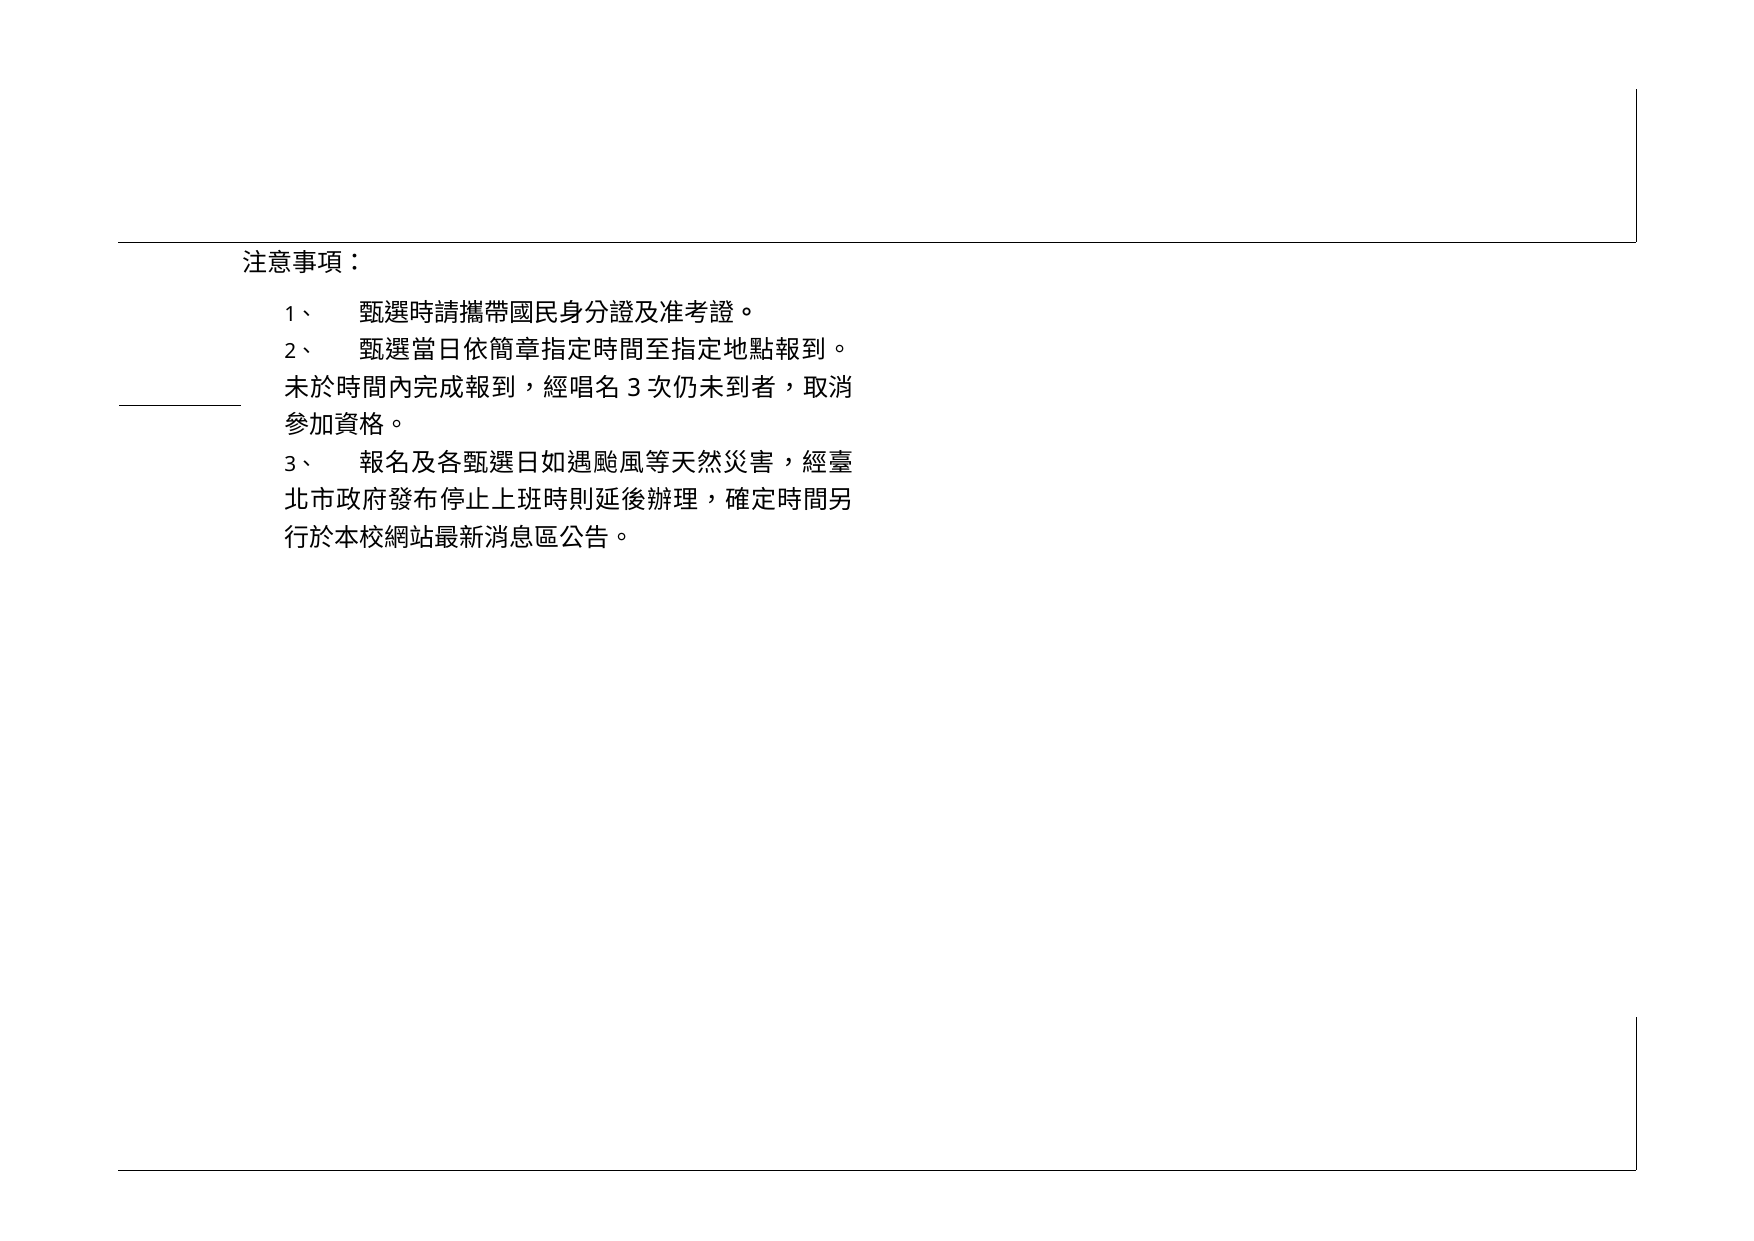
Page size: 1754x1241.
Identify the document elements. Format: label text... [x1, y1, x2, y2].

table_cell 注意事項： 甄選時請攜帶國民身分證及准考證。 甄選當日依簡章指定時間至指定地點報到。未於時間內完成報到，經唱名3次仍未到者，取消參加資格。 報名及各甄選日如遇颱風等天然災害，經臺北市政府發布停止上班時則延後辦理，確定時間另行於本校網站最新消息區公告。 [241, 242, 855, 1017]
table_cell [118, 242, 241, 1017]
